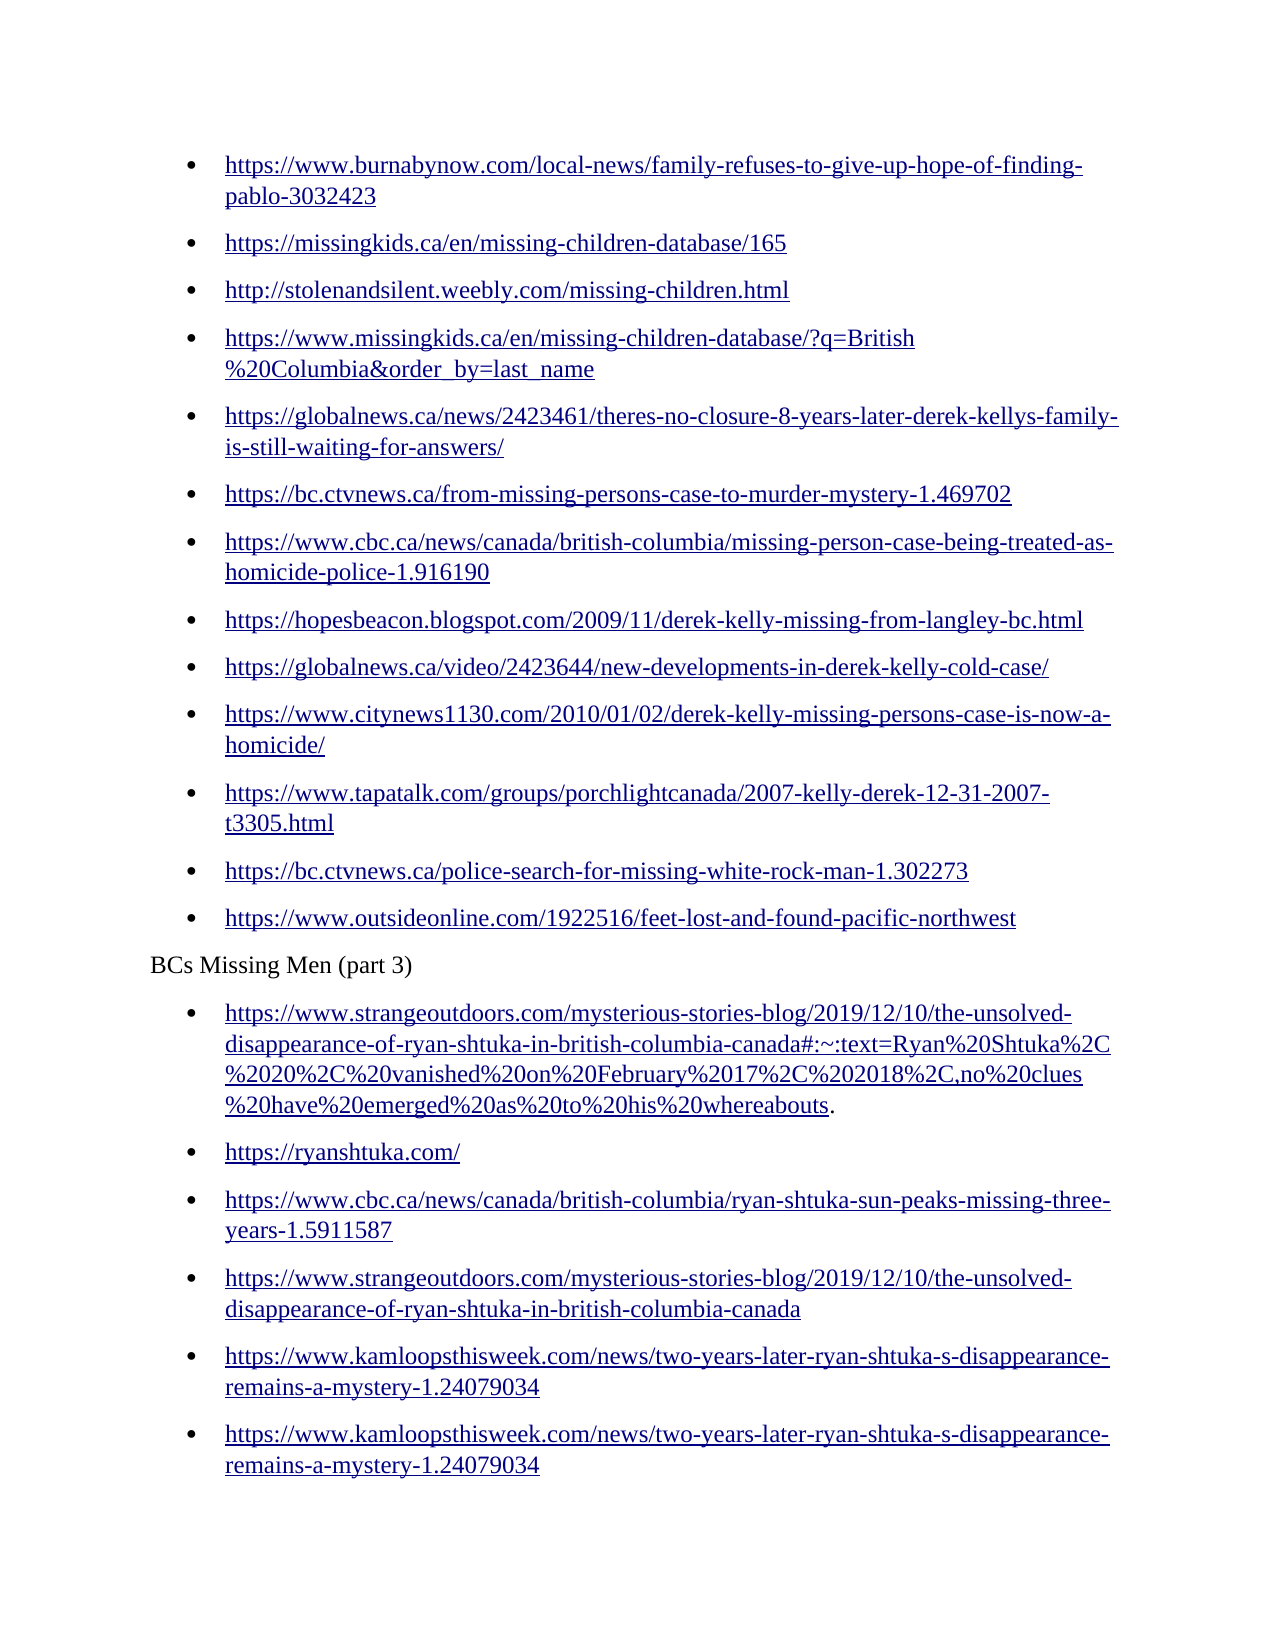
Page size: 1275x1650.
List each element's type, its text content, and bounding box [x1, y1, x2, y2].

list https://www.outsideonline.com/1922516/feet-lost-and-found-pacific-northwest [187, 903, 1125, 932]
list http://stolenandsilent.weebly.com/missing-children.html [187, 276, 1125, 304]
list https://www.strangeoutdoors.com/mysterious-stories-blog/2019/12/10/the-unsolved-disappearance-of-ryan-shtuka-in-british-columbia-canada#:~:text=Ryan%20Shtuka%2C%2020%2C%20vanished%20on%20February%2017%2C%202018%2C,no%20clues%20have%20emerged%20as%20to%20his%20whereabouts. [187, 998, 1125, 1119]
list https://bc.ctvnews.ca/police-search-for-missing-white-rock-man-1.302273 [187, 856, 1125, 884]
list https://www.missingkids.ca/en/missing-children-database/?q=British%20Columbia&order_by=last_name [187, 323, 1125, 382]
list https://globalnews.ca/news/2423461/theres-no-closure-8-years-later-derek-kellys-family-is-still-waiting-for-answers/ [187, 401, 1125, 461]
list https://www.burnabynow.com/local-news/family-refuses-to-give-up-hope-of-finding-pablo-3032423 [187, 150, 1125, 209]
list https://hopesbeacon.blogspot.com/2009/11/derek-kelly-missing-from-langley-bc.html [187, 605, 1125, 633]
list https://ryanshtuka.com/ [187, 1137, 1125, 1166]
list https://www.kamloopsthisweek.com/news/two-years-later-ryan-shtuka-s-disappearance-remains-a-mystery-1.24079034 [187, 1419, 1125, 1479]
list https://www.citynews1130.com/2010/01/02/derek-kelly-missing-persons-case-is-now-a-homicide/ [187, 699, 1125, 759]
list https://www.cbc.ca/news/canada/british-columbia/missing-person-case-being-treated-as-homicide-police-1.916190 [187, 527, 1125, 586]
text BCs Missing Men (part 3) [150, 951, 1125, 979]
list https://bc.ctvnews.ca/from-missing-persons-case-to-murder-mystery-1.469702 [187, 479, 1125, 508]
list https://www.kamloopsthisweek.com/news/two-years-later-ryan-shtuka-s-disappearance-remains-a-mystery-1.24079034 [187, 1341, 1125, 1401]
list https://missingkids.ca/en/missing-children-database/165 [187, 228, 1125, 257]
list https://www.tapatalk.com/groups/porchlightcanada/2007-kelly-derek-12-31-2007-t3305.html [187, 778, 1125, 837]
list https://www.strangeoutdoors.com/mysterious-stories-blog/2019/12/10/the-unsolved-disappearance-of-ryan-shtuka-in-british-columbia-canada [187, 1263, 1125, 1322]
list https://www.cbc.ca/news/canada/british-columbia/ryan-shtuka-sun-peaks-missing-three-years-1.5911587 [187, 1185, 1125, 1244]
list https://globalnews.ca/video/2423644/new-developments-in-derek-kelly-cold-case/ [187, 652, 1125, 681]
